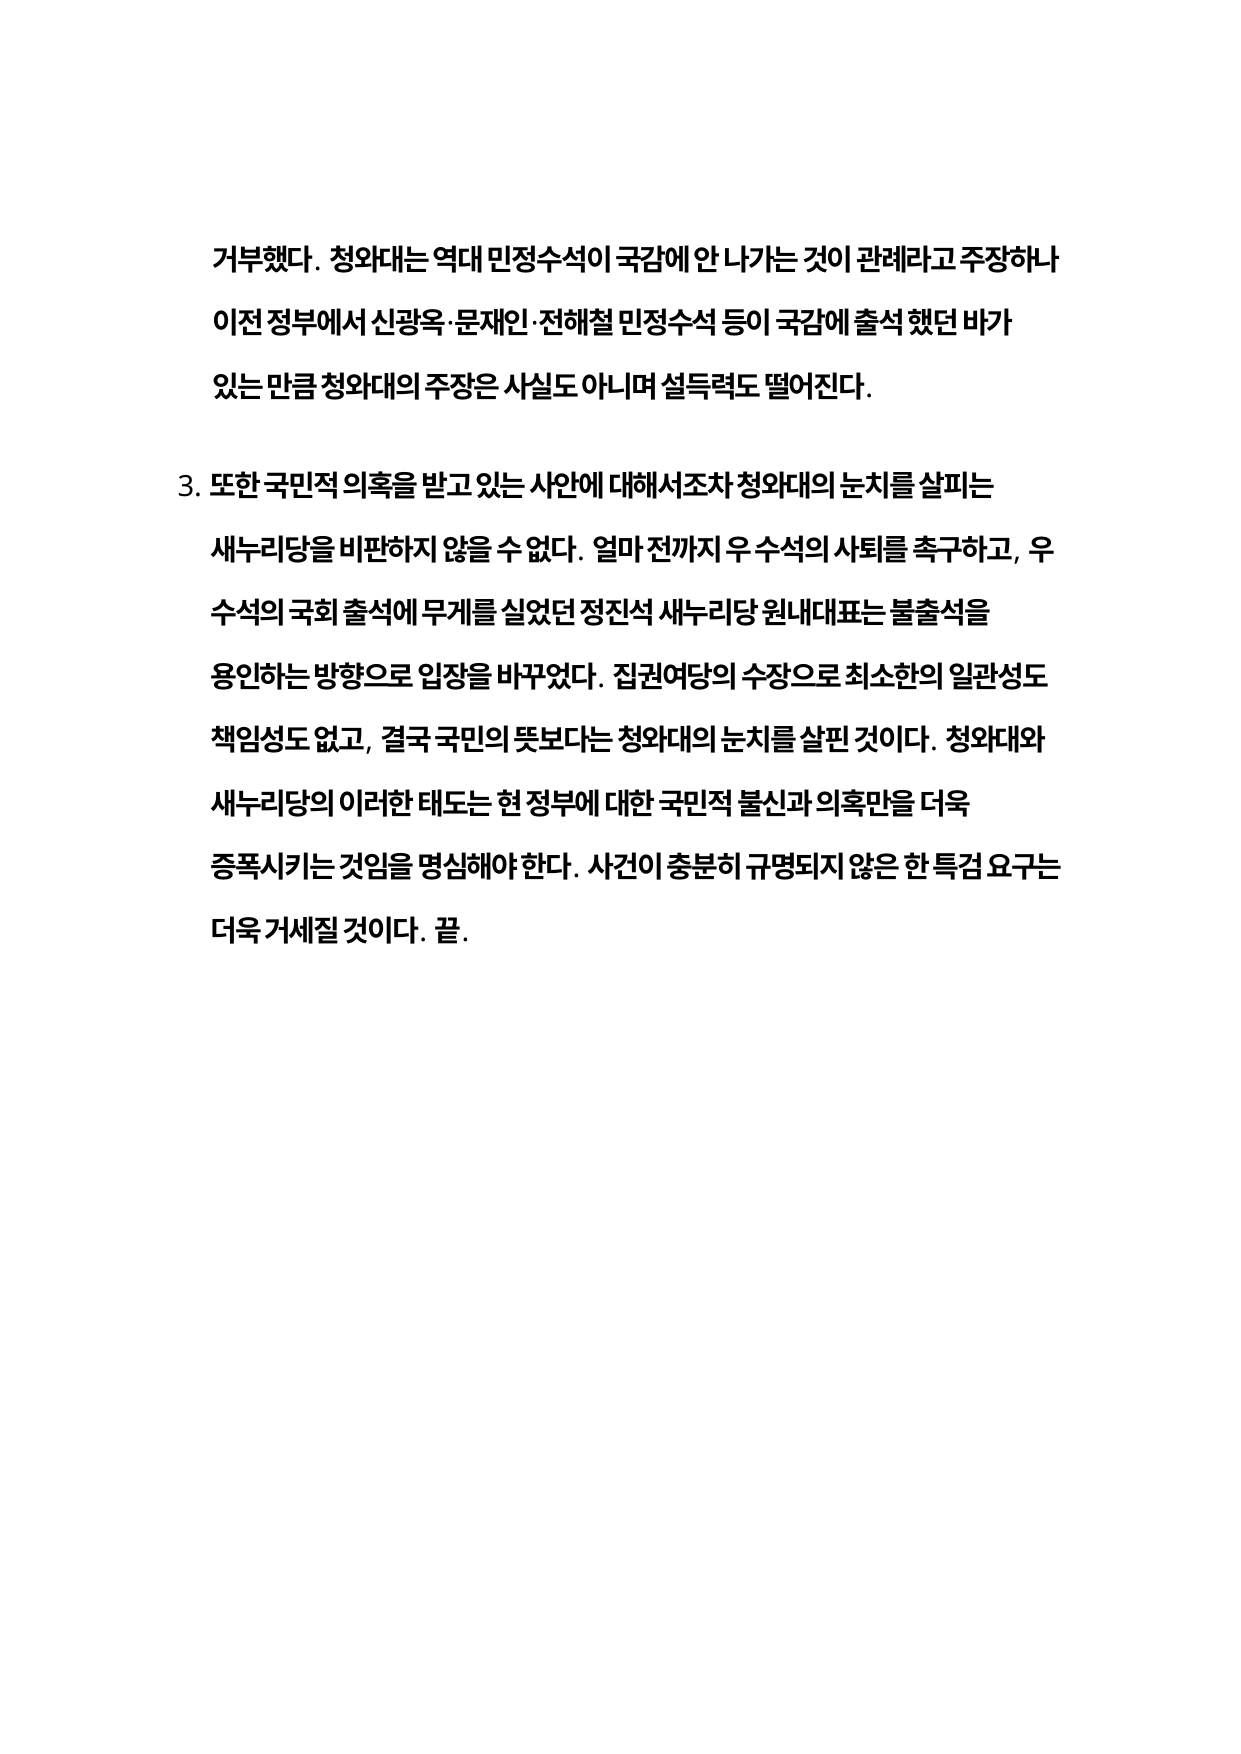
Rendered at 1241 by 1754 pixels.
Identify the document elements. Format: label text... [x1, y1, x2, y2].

text 거부했다. 청와대는 역대 민정수석이 국감에 안 나가는 것이 관례라고 주장하나 이전 정부에서 신광옥·문재인·전해철 민정수석 등이 국감에 출석 했던 바가 있는 만큼 청와대의 주장은 사실도 아니며 설득력도 떨어진다. [177, 236, 1063, 406]
text 3. 또한 국민적 의혹을 받고 있는 사안에 대해서조차 청와대의 눈치를 살피는 새누리당을 비판하지 않을 수 없다. 얼마 전까지 우 수석의 사퇴를 촉구하고, 우 수석의 국회 출석에 무게를 실었던 정진석 새누리당 원내대표는 불출석을 용인하는 방향으로 입장을 바꾸었다. 집권여당의 수장으로 최소한의 일관성도 책임성도 없고, 결국 국민의 뜻보다는 청와대의 눈치를 살핀 것이다. 청와대와 새누리당의 이러한 태도는 현 정부에 대한 국민적 불신과 의혹만을 더욱 증폭시키는 것임을 명심해야 한다. 사건이 충분히 규명되지 않은 한 특검 요구는 더욱 거세질 것이다. 끝. [177, 463, 1063, 950]
